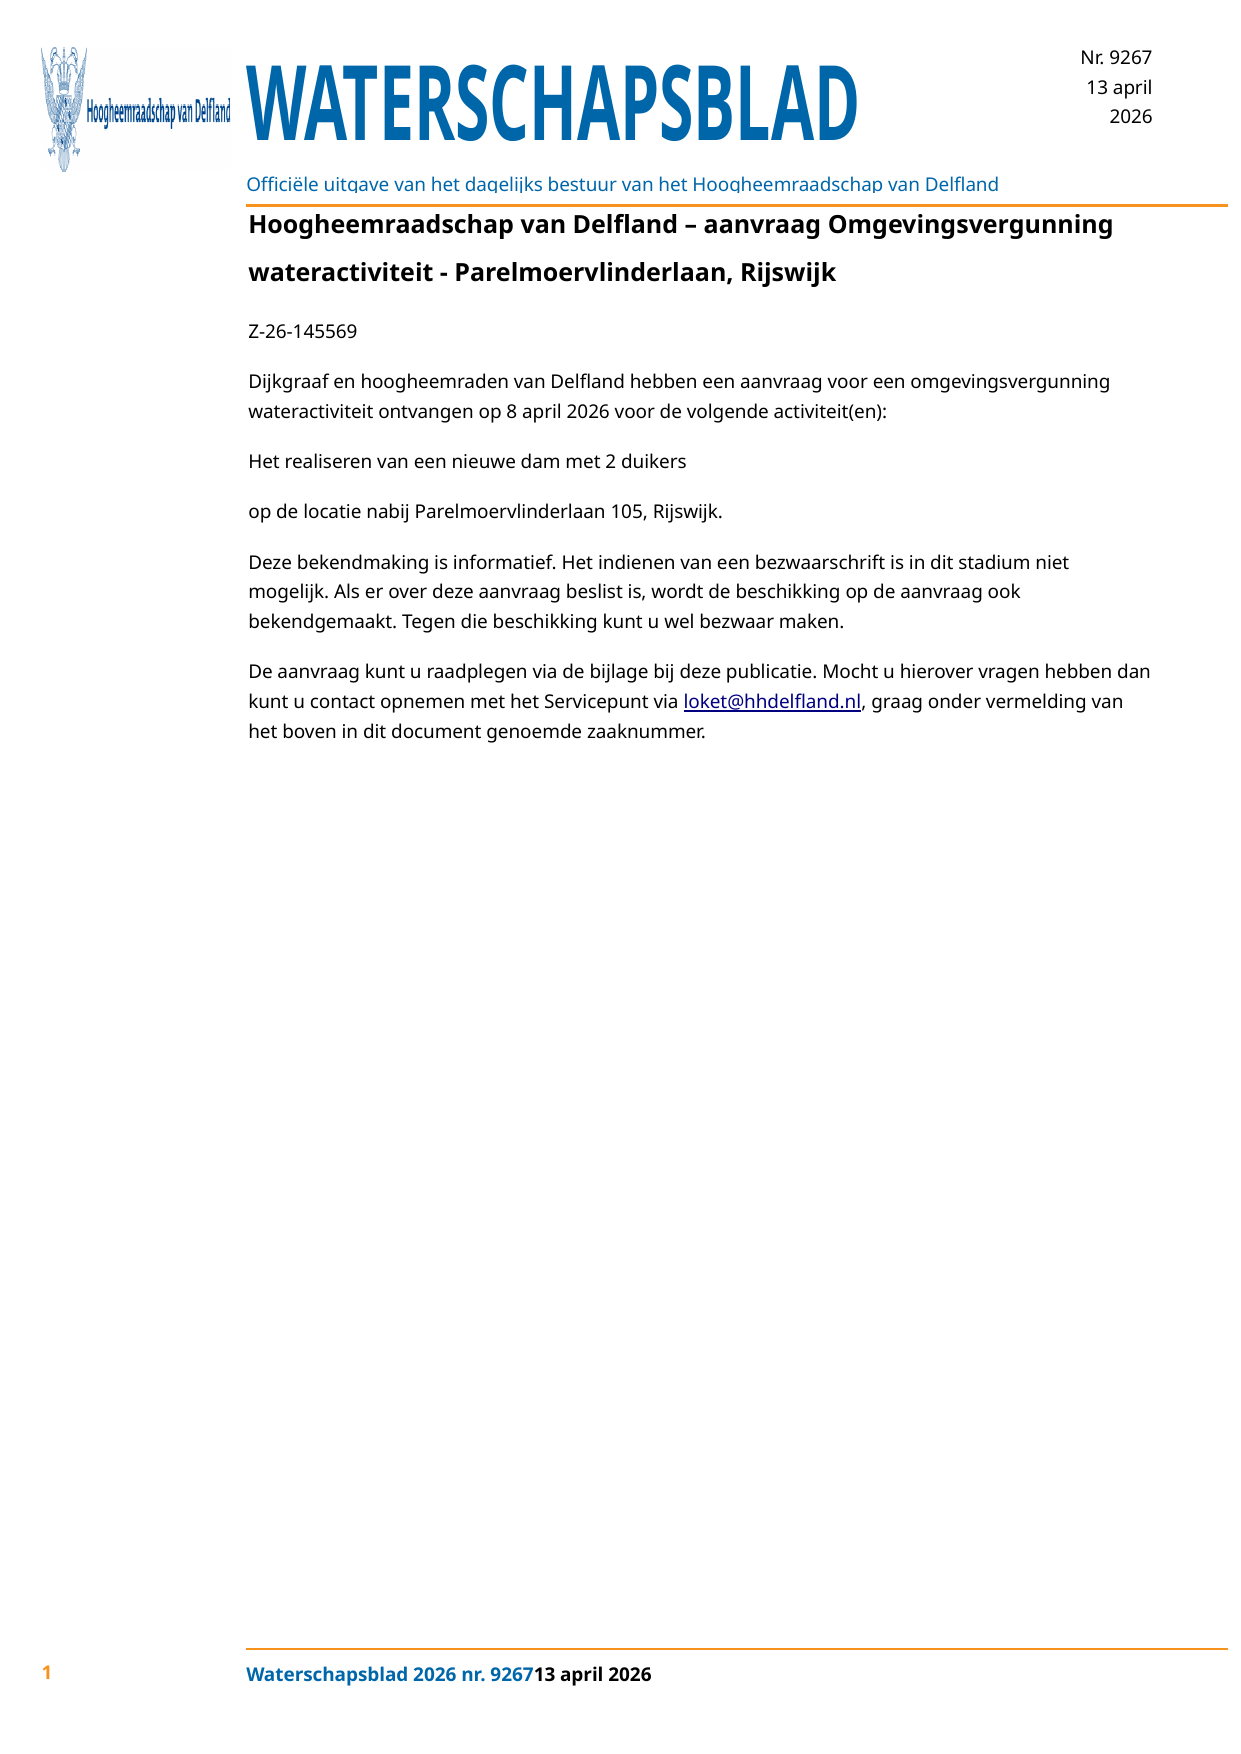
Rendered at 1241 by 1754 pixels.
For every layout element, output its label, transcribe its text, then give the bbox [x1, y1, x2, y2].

text Z-26-145569 [248, 318, 1152, 344]
text Deze bekendmaking is informatief. Het indienen van een bezwaarschrift is in dit stadium niet mogelijk. Als er over deze aanvraag beslist is, wordt de beschikking op de aanvraag ook bekendgemaakt. Tegen die beschikking kunt u wel bezwaar maken. [248, 549, 1152, 634]
picture [41, 47, 231, 172]
text Het realiseren van een nieuwe dam met 2 duikers [248, 448, 1152, 474]
text op de locatie nabij Parelmoervlinderlaan 105, Rijswijk. [248, 499, 1152, 524]
text De aanvraag kunt u raadplegen via de bijlage bij deze publicatie. Mocht u hierover vragen hebben dan kunt u contact opnemen met het Servicepunt via loket@hhdelfland.nl, graag onder vermelding van het boven in dit document genoemde zaaknummer. [248, 659, 1152, 744]
text Hoogheemraadschap van Delfland – aanvraag Omgevingsvergunning wateractiviteit - Parelmoervlinderlaan, Rijswijk [248, 207, 1152, 288]
text Dijkgraaf en hoogheemraden van Delfland hebben een aanvraag voor een omgevingsvergunning wateractiviteit ontvangen op 8 april 2026 voor de volgende activiteit(en): [248, 368, 1152, 424]
